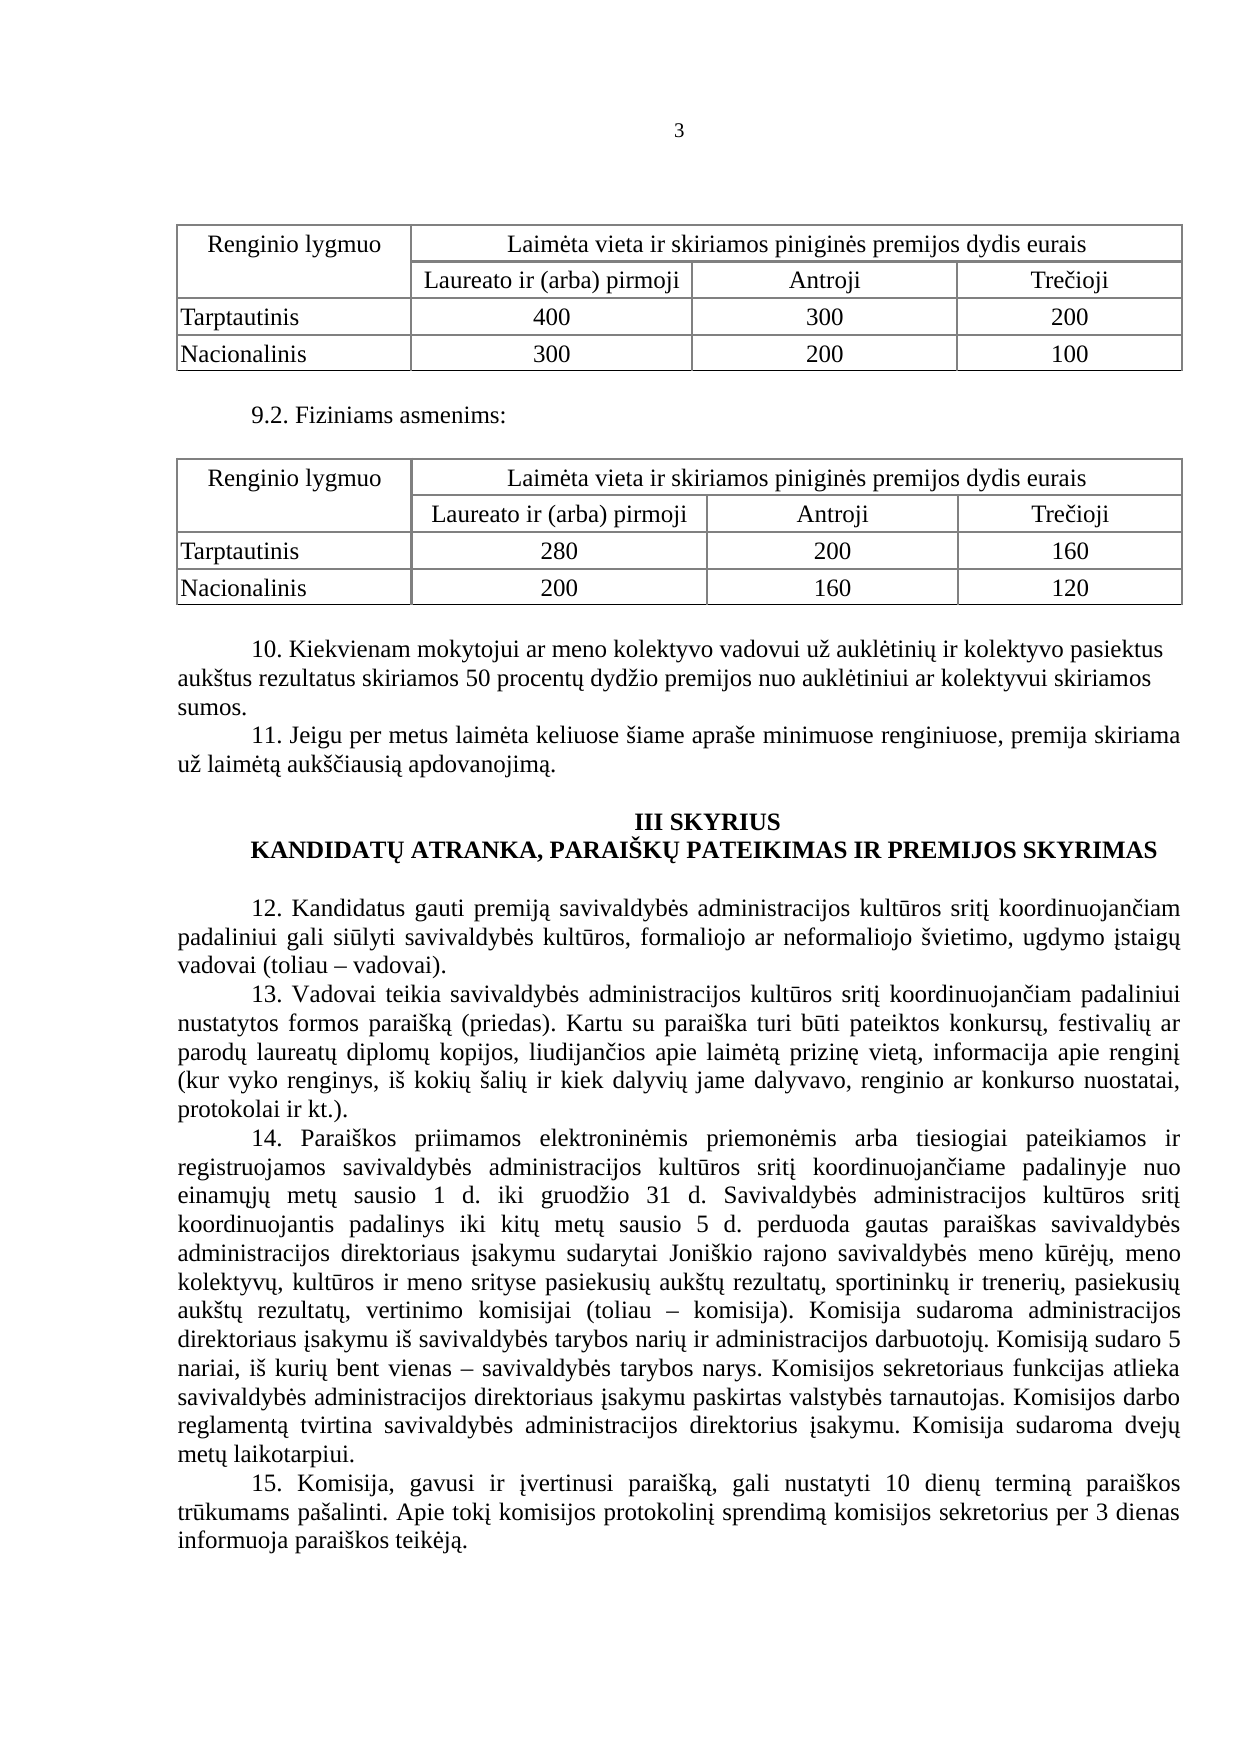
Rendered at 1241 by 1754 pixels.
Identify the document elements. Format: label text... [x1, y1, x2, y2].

table_cell Laureato ir (arba) pirmoji [413, 496, 706, 531]
table_cell 160 [959, 533, 1181, 568]
table_cell Nacionalinis [178, 570, 410, 604]
text 9.2. Fiziniams asmenims: [177, 400, 1181, 429]
table_cell 200 [413, 570, 706, 604]
table_cell Trečioji [958, 263, 1181, 297]
table_cell Tarptautinis [178, 299, 410, 334]
table_cell 400 [412, 299, 691, 334]
table_cell Nacionalinis [178, 336, 410, 370]
table_header Renginio lygmuo [178, 460, 410, 531]
table_cell 160 [708, 570, 957, 604]
table_cell 200 [693, 336, 956, 370]
text 12. Kandidatus gauti premiją savivaldybės administracijos kultūros sritį koordinuojančiam padaliniui gali siūlyti savivaldybės kultūros, formaliojo ar neformaliojo švietimo, ugdymo įstaigų vadovai (toliau – vadovai). [177, 893, 1181, 979]
table_cell 200 [958, 299, 1181, 334]
text 13. Vadovai teikia savivaldybės administracijos kultūros sritį koordinuojančiam padaliniui nustatytos formos paraišką (priedas). Kartu su paraiška turi būti pateiktos konkursų, festivalių ar parodų laureatų diplomų kopijos, liudijančios apie laimėtą prizinę vietą, informacija apie renginį (kur vyko renginys, iš kokių šalių ir kiek dalyvių jame dalyvavo, renginio ar konkurso nuostatai, protokolai ir kt.). [177, 979, 1181, 1123]
text 11. Jeigu per metus laimėta keliuose šiame apraše minimuose renginiuose, premija skiriama už laimėtą aukščiausią apdovanojimą. [177, 720, 1181, 778]
table_cell Trečioji [959, 496, 1181, 531]
table_cell Laureato ir (arba) pirmoji [412, 263, 691, 297]
table_header Renginio lygmuo [178, 226, 410, 297]
table_cell 200 [708, 533, 957, 568]
text 10. Kiekvienam mokytojui ar meno kolektyvo vadovui už auklėtinių ir kolektyvo pasiektus aukštus rezultatus skiriamos 50 procentų dydžio premijos nuo auklėtiniui ar kolektyvui skiriamos sumos. [177, 634, 1181, 720]
table_cell 300 [412, 336, 691, 370]
table_cell Antroji [708, 496, 957, 531]
table_cell 300 [693, 299, 956, 334]
text KANDIDATŲ ATRANKA, PARAIŠKŲ PATEIKIMAS IR PREMIJOS SKYRIMAS [177, 835, 1181, 864]
table_cell Antroji [693, 263, 956, 297]
text 14. Paraiškos priimamos elektroninėmis priemonėmis arba tiesiogiai pateikiamos ir registruojamos savivaldybės administracijos kultūros sritį koordinuojančiame padalinyje nuo einamųjų metų sausio 1 d. iki gruodžio 31 d. Savivaldybės administracijos kultūros sritį koordinuojantis padalinys iki kitų metų sausio 5 d. perduoda gautas paraiškas savivaldybės administracijos direktoriaus įsakymu sudarytai Joniškio rajono savivaldybės meno kūrėjų, meno kolektyvų, kultūros ir meno srityse pasiekusių aukštų rezultatų, sportininkų ir trenerių, pasiekusių aukštų rezultatų, vertinimo komisijai (toliau – komisija). Komisija sudaroma administracijos direktoriaus įsakymu iš savivaldybės tarybos narių ir administracijos darbuotojų. Komisiją sudaro 5 nariai, iš kurių bent vienas – savivaldybės tarybos narys. Komisijos sekretoriaus funkcijas atlieka savivaldybės administracijos direktoriaus įsakymu paskirtas valstybės tarnautojas. Komisijos darbo reglamentą tvirtina savivaldybės administracijos direktorius įsakymu. Komisija sudaroma dvejų metų laikotarpiui. [177, 1123, 1181, 1468]
table_cell 120 [959, 570, 1181, 604]
table_cell 100 [958, 336, 1181, 370]
text 15. Komisija, gavusi ir įvertinusi paraišką, gali nustatyti 10 dienų terminą paraiškos trūkumams pašalinti. Apie tokį komisijos protokolinį sprendimą komisijos sekretorius per 3 dienas informuoja paraiškos teikėją. [177, 1468, 1181, 1554]
table_header Laimėta vieta ir skiriamos piniginės premijos dydis eurais [412, 226, 1181, 260]
table_cell 280 [413, 533, 706, 568]
table_header Laimėta vieta ir skiriamos piniginės premijos dydis eurais [413, 460, 1181, 494]
text III SKYRIUS [177, 807, 1181, 835]
table_cell Tarptautinis [178, 533, 410, 568]
